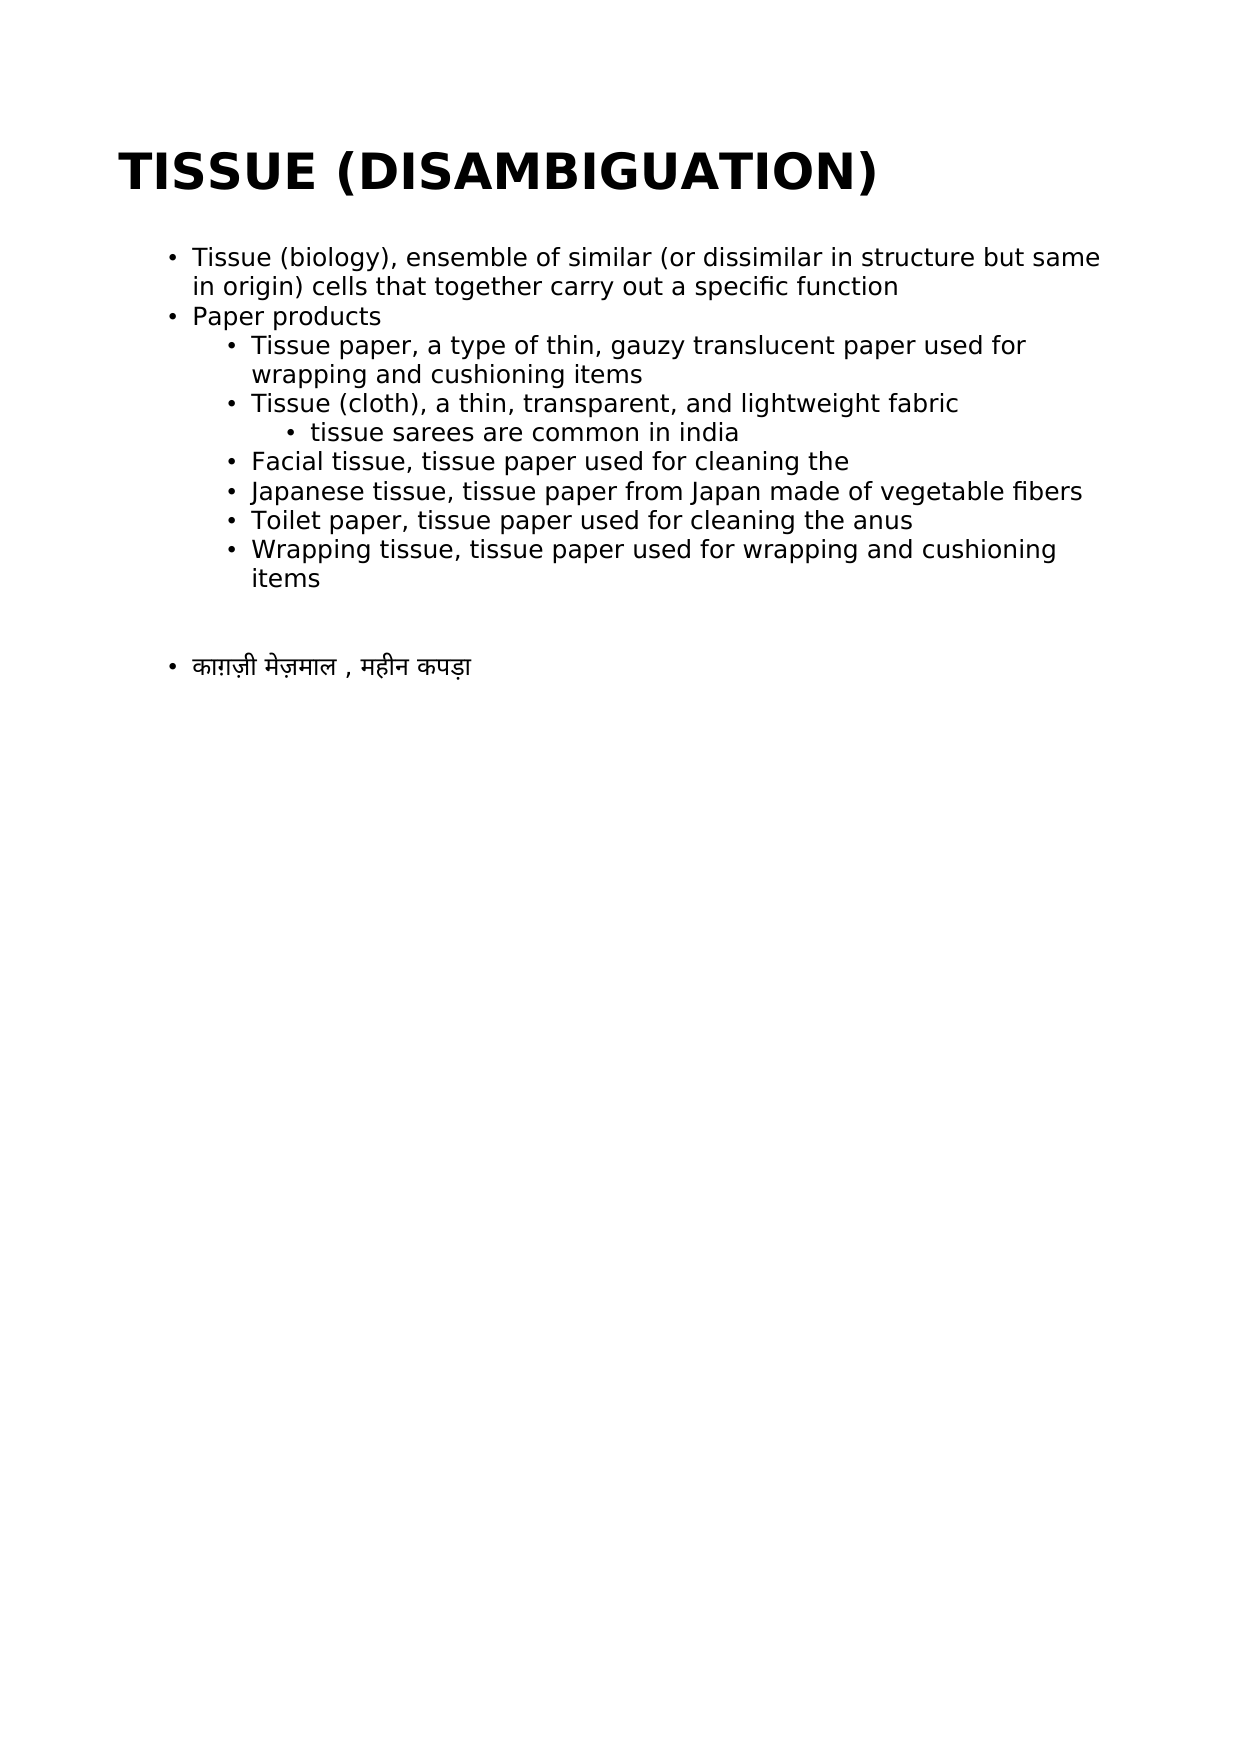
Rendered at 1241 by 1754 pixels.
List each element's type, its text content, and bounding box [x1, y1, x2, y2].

list काग़ज़ी मेज़माल , महीन कपड़ा [177, 652, 1122, 681]
list Facial tissue, tissue paper used for cleaning the [236, 447, 1122, 477]
list Tissue (biology), ensemble of similar (or dissimilar in structure but same in origin) cells that together carry out a specific function [177, 243, 1122, 302]
list Tissue paper, a type of thin, gauzy translucent paper used for wrapping and cushioning items [236, 331, 1122, 389]
list tissue sarees are common in india [295, 418, 1122, 447]
list Tissue (cloth), a thin, transparent, and lightweight fabric [236, 389, 1122, 418]
list Toilet paper, tissue paper used for cleaning the anus [236, 506, 1122, 535]
subtitle TISSUE (DISAMBIGUATION) [118, 143, 1122, 201]
list Wrapping tissue, tissue paper used for wrapping and cushioning items [236, 535, 1122, 593]
list Japanese tissue, tissue paper from Japan made of vegetable fibers [236, 477, 1122, 506]
list Paper products [177, 302, 1122, 331]
